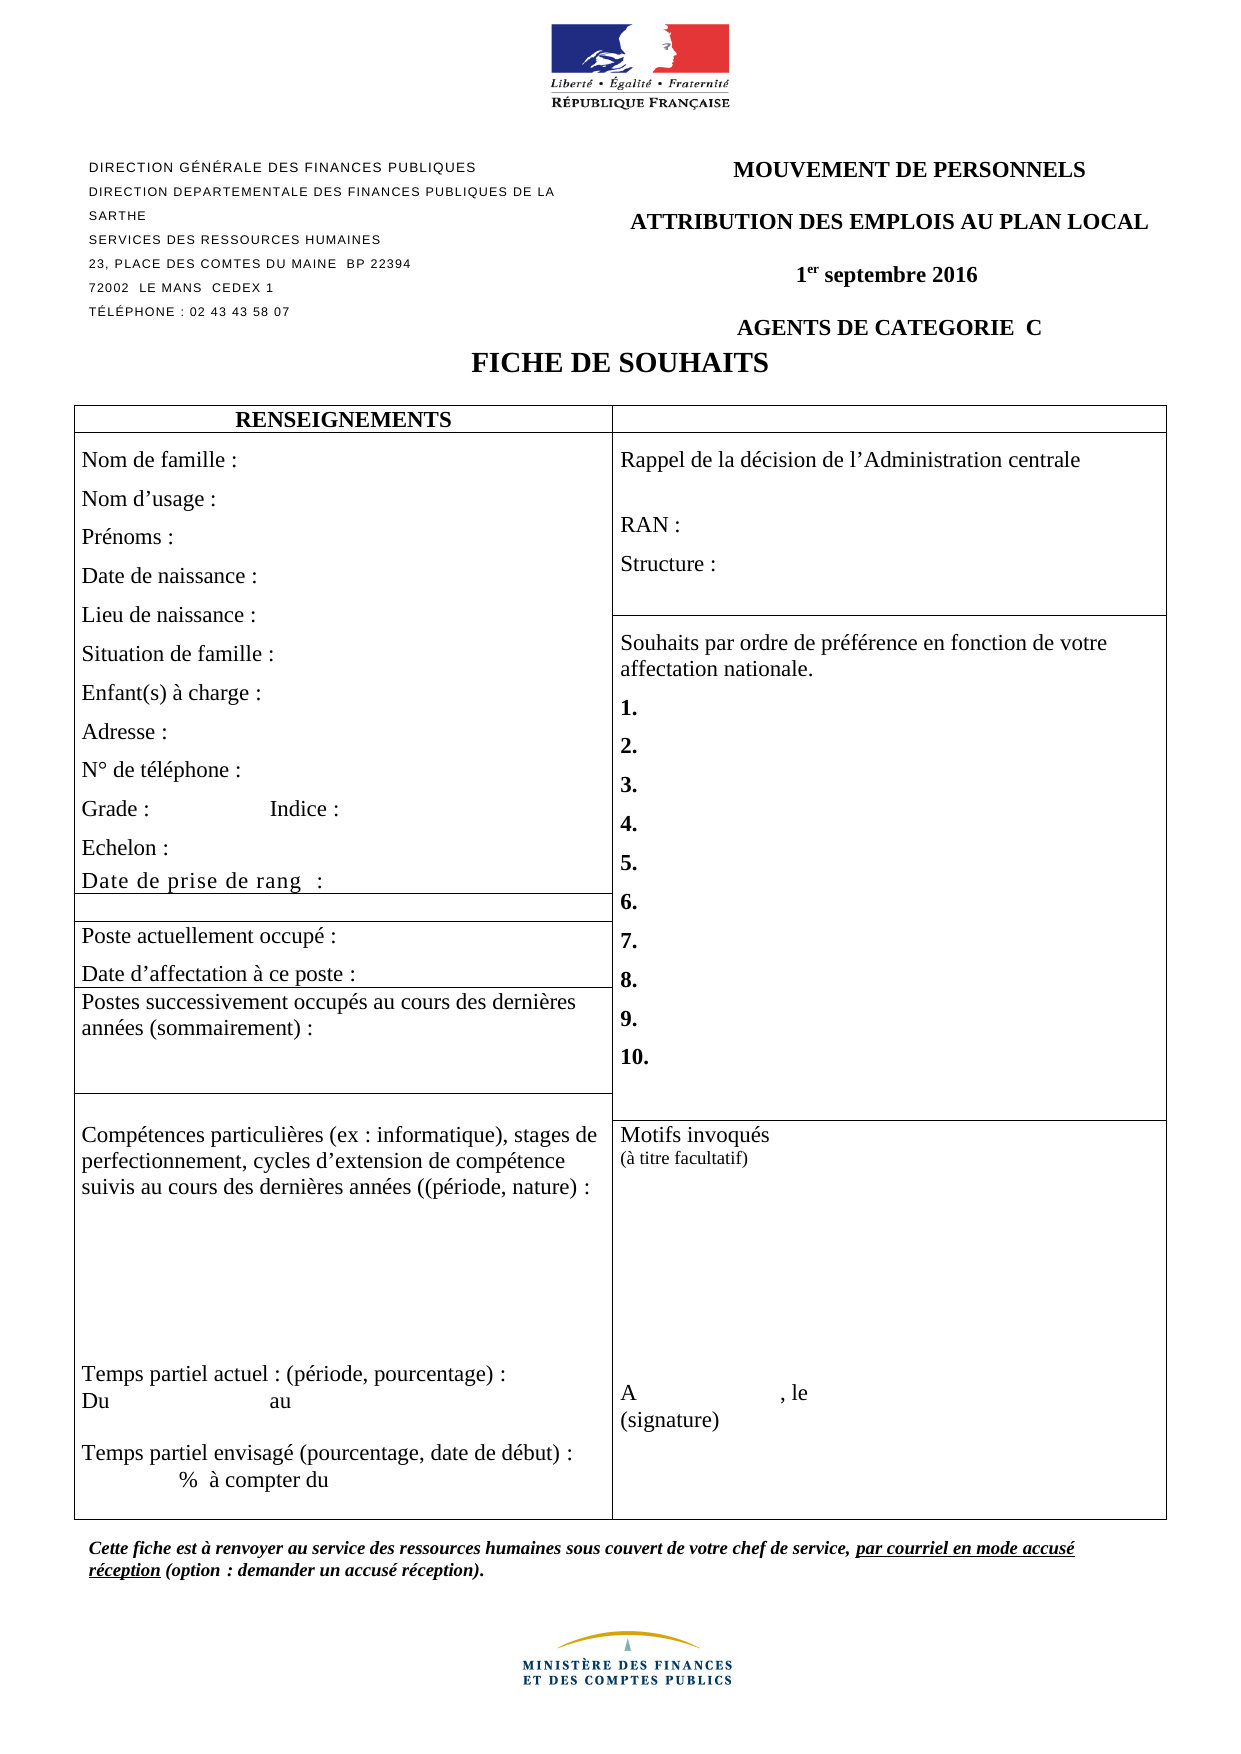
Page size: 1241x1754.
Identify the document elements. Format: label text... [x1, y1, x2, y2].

table_cell Rappel de la décision de l’Administration centrale RAN : Structure : [613, 433, 1166, 615]
text réception (option : demander un accusé réception). [89, 1559, 1152, 1580]
table_header Direction générale des finances publiques direction dePARTEMENTALE DES FINANCES PUBLIQUES de LA SARTHE Services des ressources humaines 23, Place des Comtes du Maine BP 22394 72002 LE MANS cedex 1 TÉLÉPHONE : 02 43 43 58 07 [81, 129, 620, 345]
table_cell Nom de famille : Nom d’usage : Prénoms : Date de naissance : Lieu de naissance : Situation de famille : Enfant(s) à charge : Adresse : N° de téléphone : Grade : Indice : Echelon : Date de prise de rang : [75, 433, 612, 893]
table_header MOUVEMENT DE PERSONNELS ATTRIBUTION DES EMPLOIS AU PLAN LOCAL 1er septembre 2016 AGENTS DE CATEGORIE C [620, 129, 1159, 345]
table_cell Souhaits par ordre de préférence en fonction de votre affectation nationale. [613, 616, 1166, 1120]
text Cette fiche est à renvoyer au service des ressources humaines sous couvert de votre chef de service, par courriel en mode accusé [89, 1537, 1152, 1559]
table_cell Compétences particulières (ex : informatique), stages de perfectionnement, cycles d’extension de compétence suivis au cours des dernières années ((période, nature) : [75, 1094, 612, 1333]
table_cell Poste actuellement occupé : Date d’affectation à ce poste : [75, 922, 612, 987]
table_cell [75, 894, 612, 921]
picture [510, 0, 774, 144]
table_header [613, 406, 1166, 432]
picture [504, 1583, 752, 1737]
table_cell Motifs invoqués (à titre facultatif) A , le (signature) [613, 1121, 1166, 1518]
subtitle FICHE DE SOUHAITS [89, 345, 1152, 378]
table_cell Postes successivement occupés au cours des dernières années (sommairement) : [75, 988, 612, 1093]
table_header RENSEIGNEMENTS [75, 406, 612, 432]
table_cell Temps partiel actuel : (période, pourcentage) : Du au Temps partiel envisagé (pourcentage, date de début) : % à compter du [75, 1333, 612, 1518]
